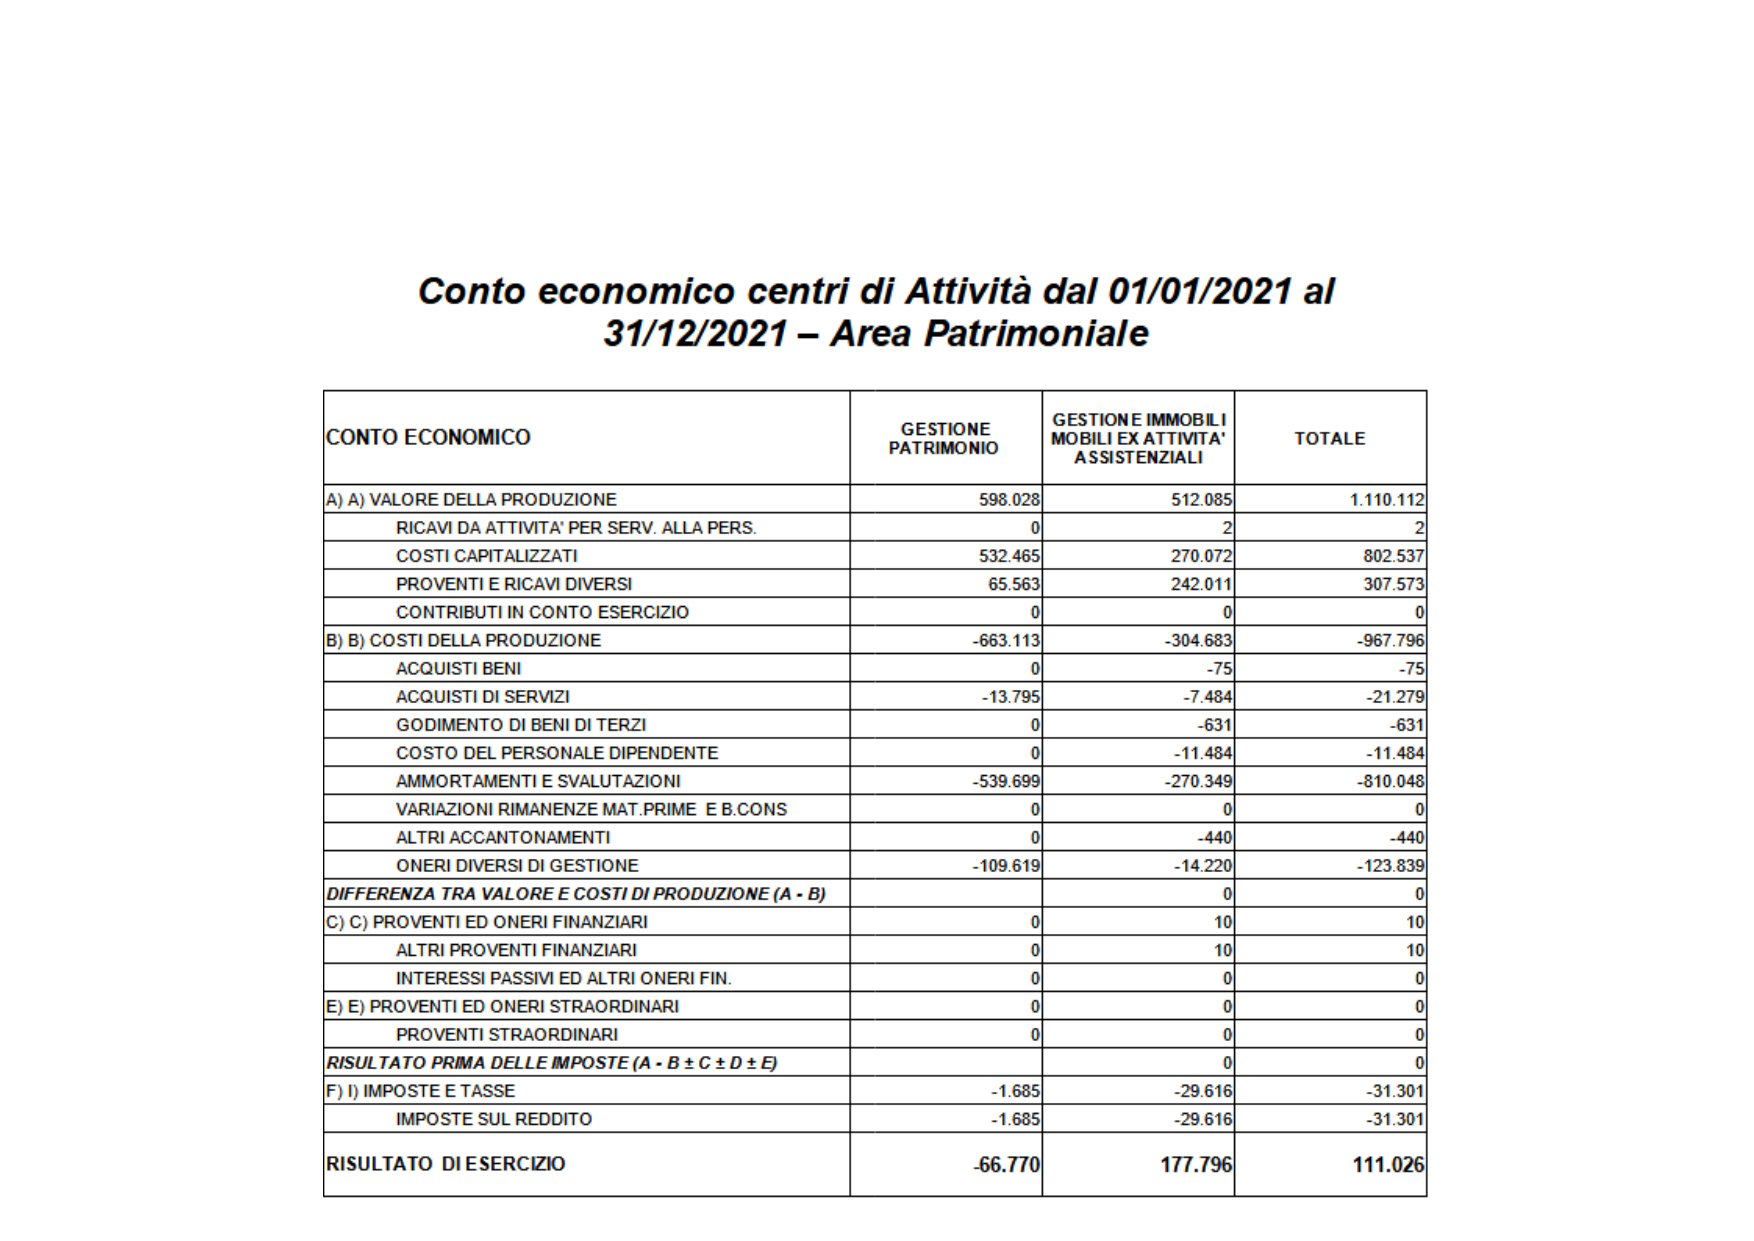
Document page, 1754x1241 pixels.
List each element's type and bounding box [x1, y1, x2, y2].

picture [323, 265, 1431, 1224]
